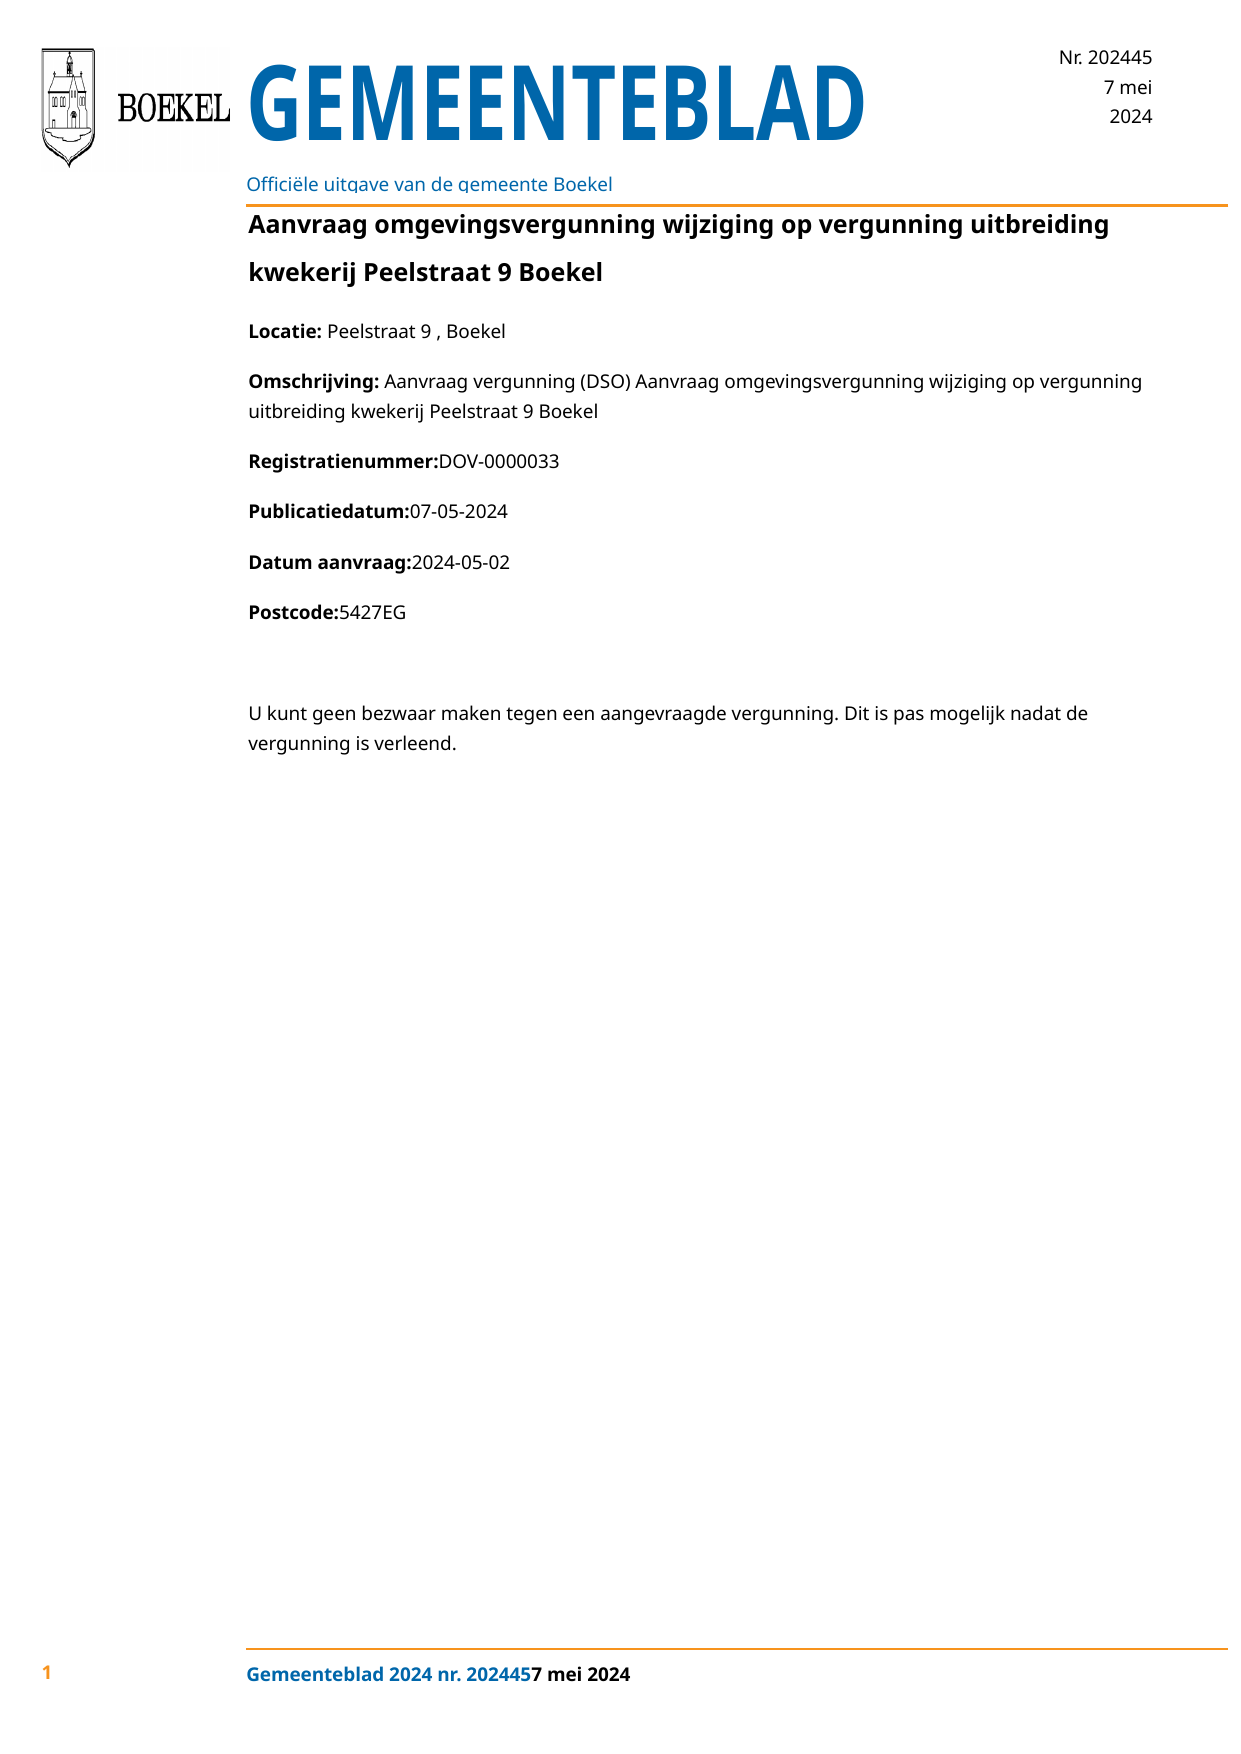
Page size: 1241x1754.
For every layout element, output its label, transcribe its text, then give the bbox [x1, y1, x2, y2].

text Publicatiedatum:07-05-2024 [248, 499, 1152, 524]
picture [41, 47, 231, 172]
text Omschrijving: Aanvraag vergunning (DSO) Aanvraag omgevingsvergunning wijziging op vergunning uitbreiding kwekerij Peelstraat 9 Boekel [248, 368, 1152, 424]
text Postcode:5427EG [248, 599, 1152, 625]
text U kunt geen bezwaar maken tegen een aangevraagde vergunning. Dit is pas mogelijk nadat de vergunning is verleend. [248, 700, 1152, 756]
text Aanvraag omgevingsvergunning wijziging op vergunning uitbreiding kwekerij Peelstraat 9 Boekel [248, 207, 1152, 288]
text Datum aanvraag:2024-05-02 [248, 549, 1152, 575]
text Locatie: Peelstraat 9 , Boekel [248, 318, 1152, 344]
text Registratienummer:DOV-0000033 [248, 448, 1152, 474]
